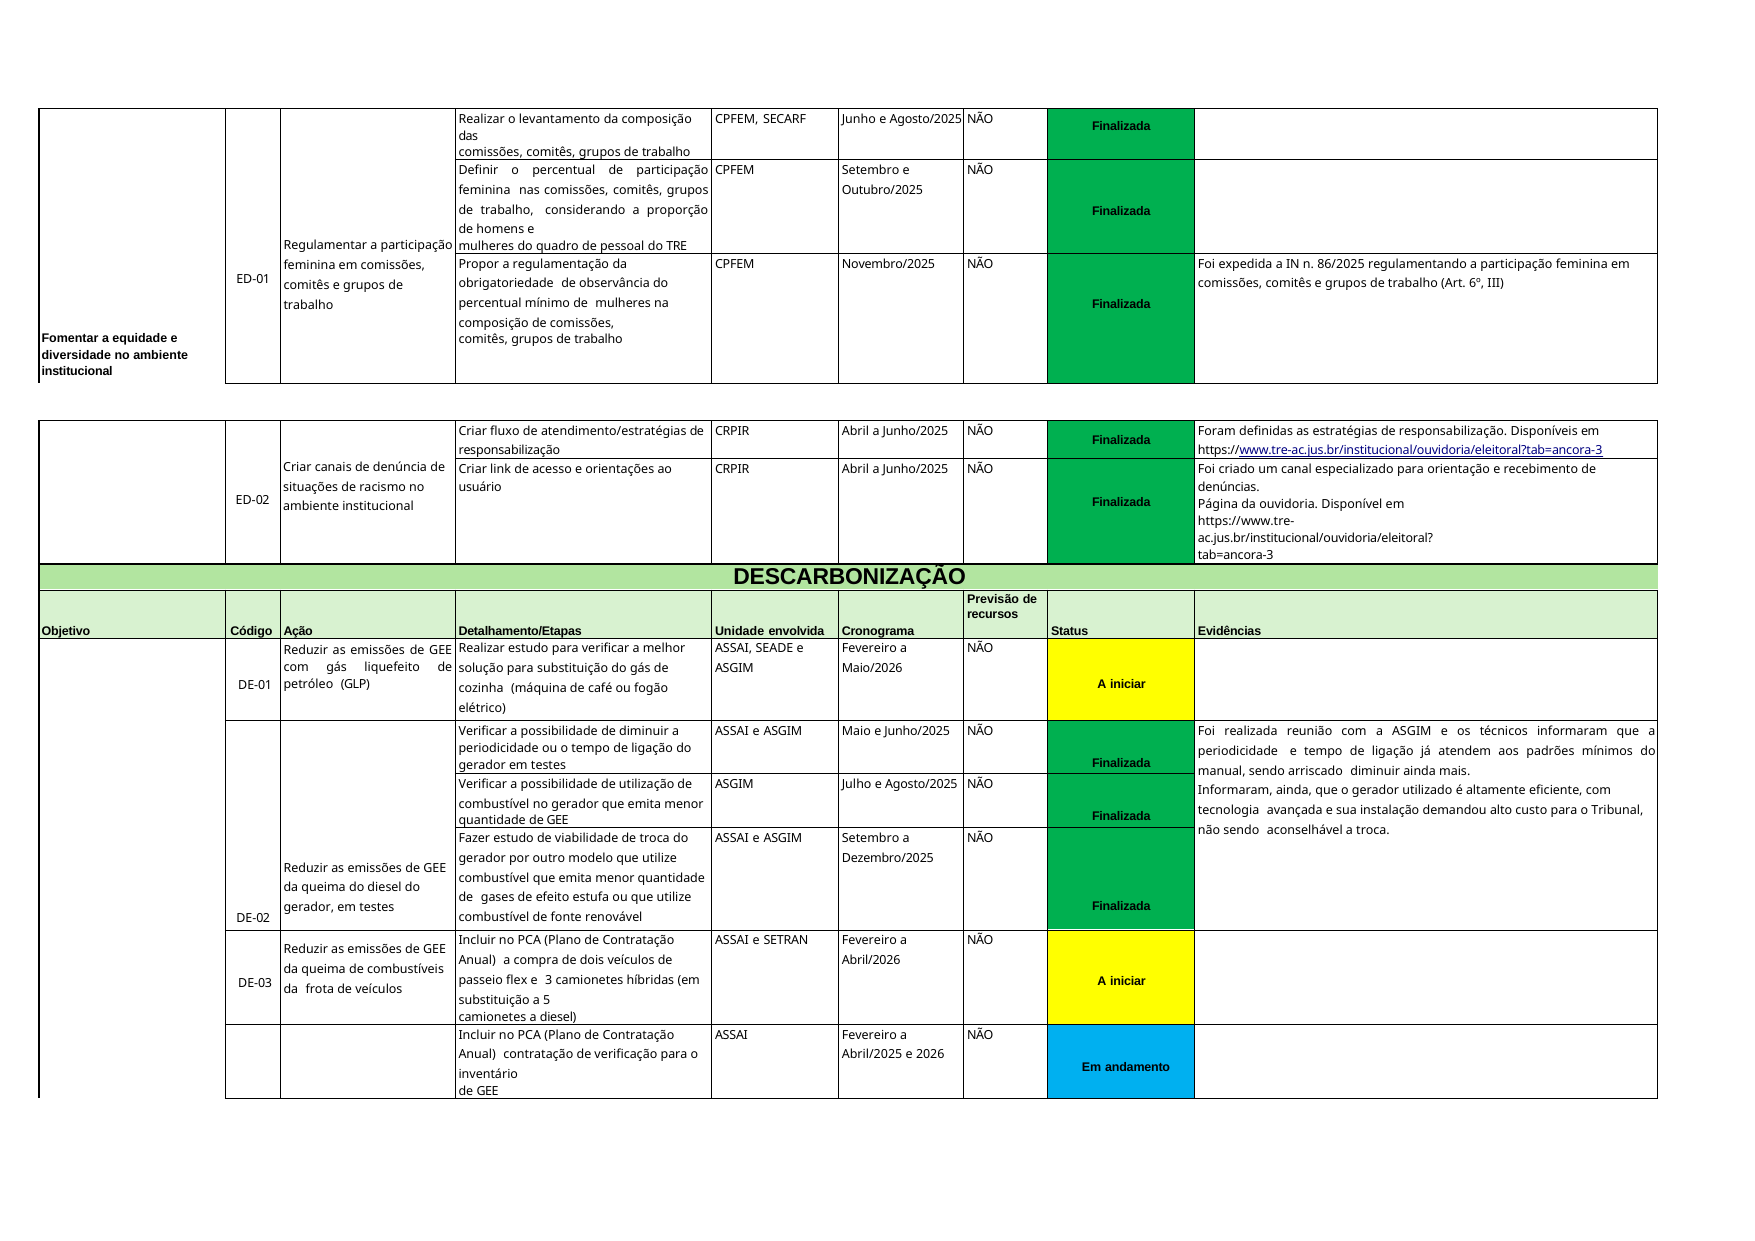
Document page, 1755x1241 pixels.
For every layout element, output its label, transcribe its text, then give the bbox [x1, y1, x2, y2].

table_cell NÃO [964, 459, 1047, 563]
table_cell CPFEM [712, 254, 838, 383]
table_cell Maio e Junho/2025 [839, 721, 963, 773]
table_cell ASSAI e ASGIM [712, 828, 838, 929]
table_cell DESCARBONIZAÇÃO [40, 565, 1658, 589]
table_cell Detalhamento/Etapas [456, 591, 711, 638]
table_cell NÃO [964, 721, 1047, 773]
table_cell Fevereiro a Abril/2025 e 2026 [839, 1025, 963, 1098]
table_cell Objetivo [40, 591, 225, 638]
table_cell Junho e Agosto/2025 [839, 109, 963, 159]
table_cell Foi realizada reunião com a ASGIM e os técnicos informaram que a periodicidade e tempo de ligação já atendem aos padrões mínimos do manual, sendo arriscado diminuir ainda mais. Informaram, ainda, que o gerador utilizado é altamente eficiente, com tecnologia avançada e sua instalação demandou alto custo para o Tribunal, não sendo aconselhável a troca. [1195, 721, 1657, 929]
table_header NÃO [964, 421, 1047, 458]
table_cell [226, 1025, 280, 1098]
table_cell Realizar estudo para verificar a melhor solução para substituição do gás de cozinha (máquina de café ou fogão elétrico) [456, 639, 711, 720]
table_cell NÃO [964, 254, 1047, 383]
table_header Criar fluxo de atendimento/estratégias de responsabilização [456, 421, 711, 458]
table_cell ASSAI [712, 1025, 838, 1098]
table_cell Julho e Agosto/2025 [839, 774, 963, 827]
table_cell CPFEM, SECARF [712, 109, 838, 159]
table_cell Reduzir as emissões de GEE da queima do diesel do gerador, em testes [281, 721, 455, 929]
table_cell [1195, 639, 1657, 720]
table_cell ASSAI e ASGIM [712, 721, 838, 773]
table_cell DE-01 [226, 639, 280, 720]
table_cell Novembro/2025 [839, 254, 963, 383]
table_cell A iniciar [1048, 639, 1194, 720]
table_cell Incluir no PCA (Plano de Contratação Anual) a compra de dois veículos de passeio flex e 3 camionetes híbridas (em substituição a 5 camionetes a diesel) [456, 931, 711, 1024]
table_cell CPFEM [712, 160, 838, 253]
table_cell ASGIM [712, 774, 838, 827]
table_cell Reduzir as emissões de GEE da queima de combustíveis da frota de veículos [281, 931, 455, 1024]
table_cell DE-02 [226, 721, 280, 929]
table_header Abril a Junho/2025 [839, 421, 963, 458]
table_header Foram definidas as estratégias de responsabilização. Disponíveis em https://www.tre-ac.jus.br/institucional/ouvidoria/eleitoral?tab=ancora-3 [1195, 421, 1657, 458]
table_cell Finalizada [1048, 828, 1194, 929]
table_cell Em andamento [1048, 1025, 1194, 1098]
table_cell [1195, 109, 1657, 159]
table_cell Incluir no PCA (Plano de Contratação Anual) contratação de verificação para o inventário de GEE [456, 1025, 711, 1098]
table_cell NÃO [964, 828, 1047, 929]
table_cell [40, 639, 225, 1098]
table_cell Verificar a possibilidade de utilização de combustível no gerador que emita menor quantidade de GEE [456, 774, 711, 827]
table_cell Reduzir as emissões de GEE com gás liquefeito de petróleo (GLP) [281, 639, 455, 720]
table_cell ASSAI, SEADE e ASGIM [712, 639, 838, 720]
table_cell NÃO [964, 1025, 1047, 1098]
table_cell Status [1048, 591, 1194, 638]
table_cell Fevereiro a Abril/2026 [839, 931, 963, 1024]
table_cell Fazer estudo de viabilidade de troca do gerador por outro modelo que utilize combustível que emita menor quantidade de gases de efeito estufa ou que utilize combustível de fonte renovável [456, 828, 711, 929]
table_cell [1195, 931, 1657, 1024]
table_cell Fevereiro a Maio/2026 [839, 639, 963, 720]
table_cell Criar link de acesso e orientações ao usuário [456, 459, 711, 563]
table_cell Propor a regulamentação da obrigatoriedade de observância do percentual mínimo de mulheres na composição de comissões, comitês, grupos de trabalho [456, 254, 711, 383]
table_cell NÃO [964, 109, 1047, 159]
table_cell ED-01 [226, 109, 280, 383]
table_cell Setembro e Outubro/2025 [839, 160, 963, 253]
table_header ED-02 [226, 421, 280, 563]
table_cell ASSAI e SETRAN [712, 931, 838, 1024]
table_cell Previsão de recursos [964, 591, 1047, 638]
table_cell [1195, 160, 1657, 253]
table_cell [1195, 1025, 1657, 1098]
table_cell Finalizada [1048, 160, 1194, 253]
table_cell DE-03 [226, 931, 280, 1024]
table_cell Finalizada [1048, 459, 1194, 563]
table_cell Foi expedida a IN n. 86/2025 regulamentando a participação feminina em comissões, comitês e grupos de trabalho (Art. 6º, III) [1195, 254, 1657, 383]
table_cell Código [226, 591, 280, 638]
table_header Criar canais de denúncia de situações de racismo no ambiente institucional [281, 421, 455, 563]
table_cell NÃO [964, 639, 1047, 720]
table_cell Verificar a possibilidade de diminuir a periodicidade ou o tempo de ligação do gerador em testes [456, 721, 711, 773]
table_cell Setembro a Dezembro/2025 [839, 828, 963, 929]
table_cell CRPIR [712, 459, 838, 563]
table_header CRPIR [712, 421, 838, 458]
table_cell Evidências [1195, 591, 1657, 638]
table_cell Finalizada [1048, 254, 1194, 383]
table_cell Unidade envolvida [712, 591, 838, 638]
table_cell Finalizada [1048, 721, 1194, 773]
table_cell Abril a Junho/2025 [839, 459, 963, 563]
table_cell Finalizada [1048, 774, 1194, 827]
table_cell Regulamentar a participação feminina em comissões, comitês e grupos de trabalho [281, 109, 455, 383]
table_cell A iniciar [1048, 931, 1194, 1024]
table_cell Definir o percentual de participação feminina nas comissões, comitês, grupos de trabalho, considerando a proporção de homens e mulheres do quadro de pessoal do TRE [456, 160, 711, 253]
table_cell Foi criado um canal especializado para orientação e recebimento de denúncias. Página da ouvidoria. Disponível em https://www.tre- ac.jus.br/institucional/ouvidoria/eleitoral?tab=ancora-3 [1195, 459, 1657, 563]
table_cell [281, 1025, 455, 1098]
table_cell NÃO [964, 931, 1047, 1024]
table_cell Ação [281, 591, 455, 638]
table_cell Realizar o levantamento da composição das comissões, comitês, grupos de trabalho [456, 109, 711, 159]
table_cell NÃO [964, 160, 1047, 253]
table_cell Finalizada [1048, 109, 1194, 159]
table_cell Fomentar a equidade e diversidade no ambiente institucional [40, 109, 225, 383]
table_header [40, 421, 225, 563]
table_cell NÃO [964, 774, 1047, 827]
table_header Finalizada [1048, 421, 1194, 458]
table_cell Cronograma [839, 591, 963, 638]
